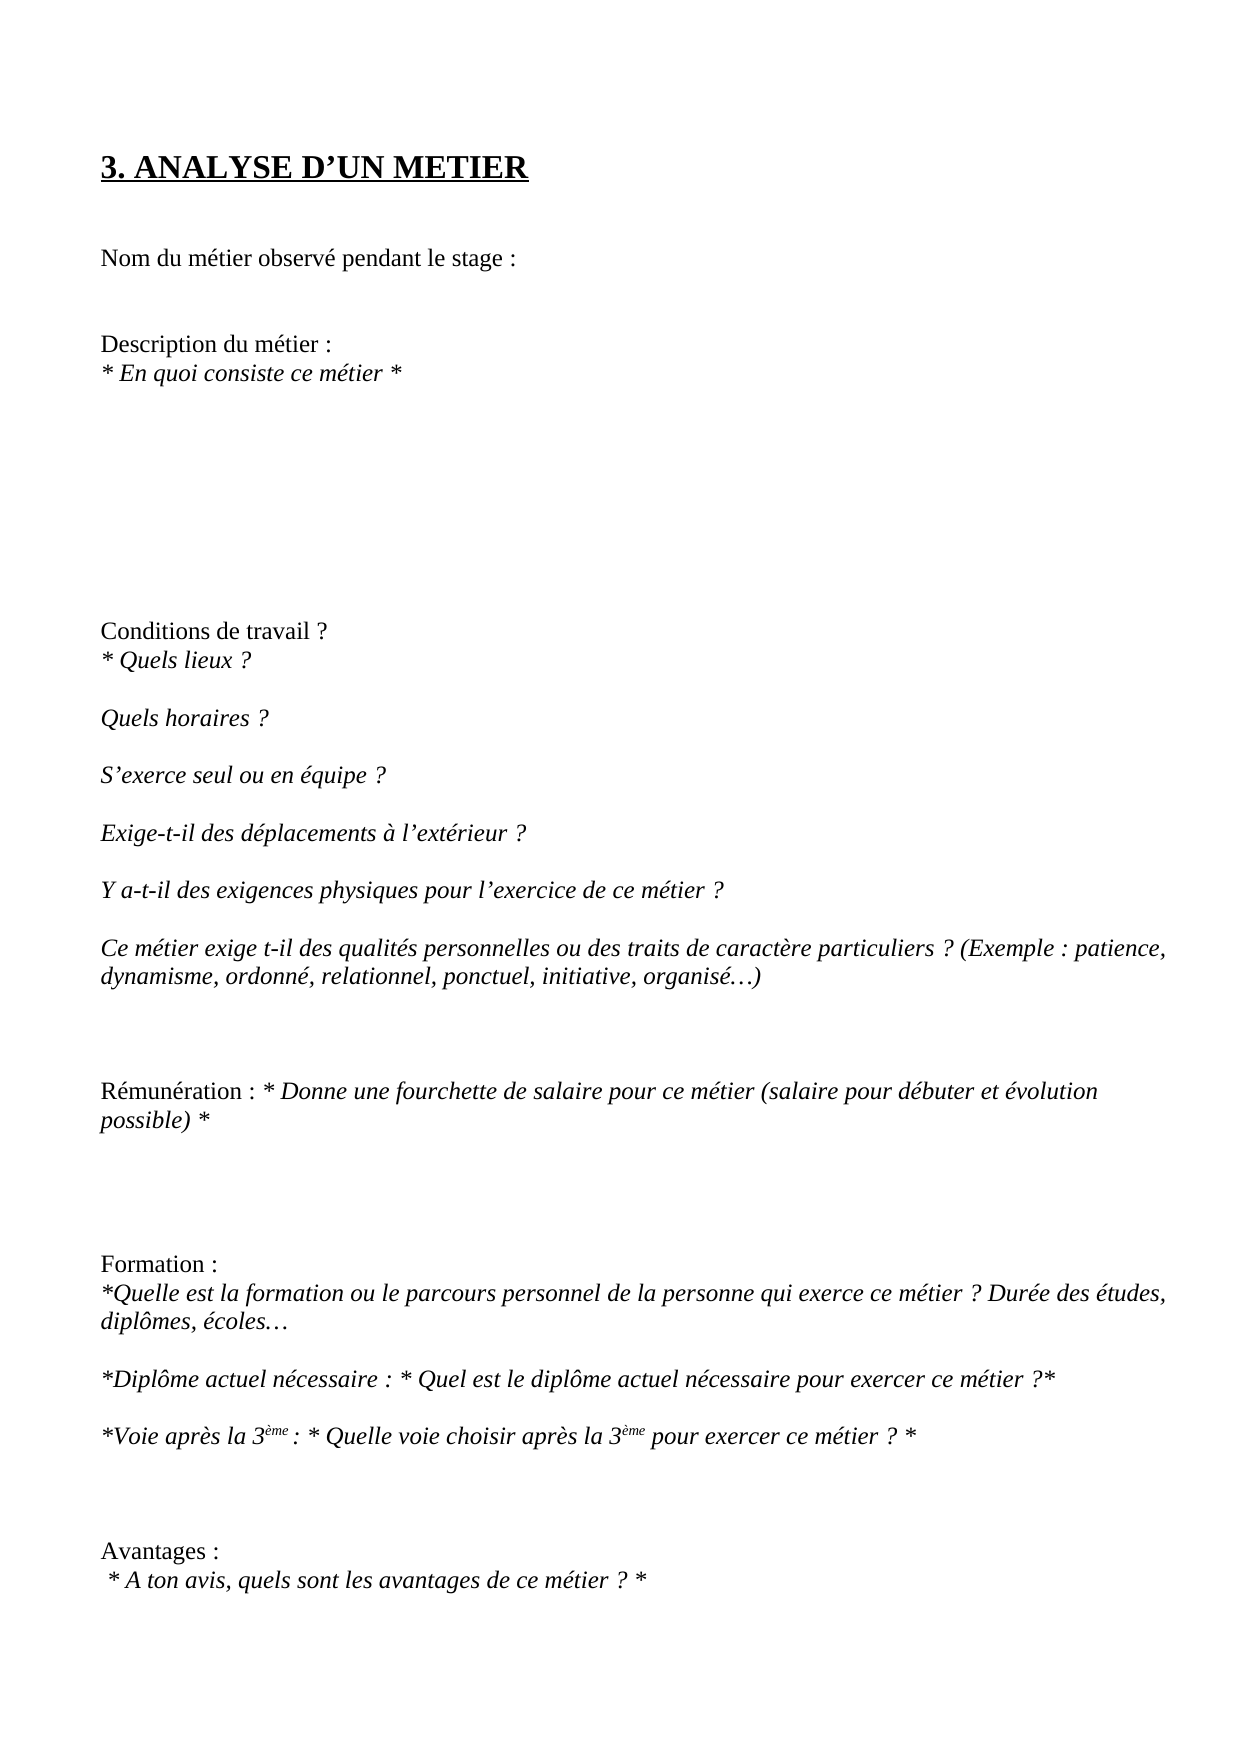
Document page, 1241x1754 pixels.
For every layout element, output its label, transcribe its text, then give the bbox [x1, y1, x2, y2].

text Avantages : [100, 1536, 1181, 1565]
text *Diplôme actuel nécessaire : * Quel est le diplôme actuel nécessaire pour exercer ce métier ?* [100, 1364, 1181, 1393]
text *Quelle est la formation ou le parcours personnel de la personne qui exerce ce métier ? Durée des études, diplômes, écoles… [100, 1278, 1181, 1335]
text Rémunération : * Donne une fourchette de salaire pour ce métier (salaire pour débuter et évolution possible) * [100, 1076, 1181, 1134]
text S’exerce seul ou en équipe ? [100, 760, 1181, 789]
text Y a-t-il des exigences physiques pour l’exercice de ce métier ? [100, 875, 1181, 904]
text * A ton avis, quels sont les avantages de ce métier ? * [100, 1565, 1181, 1594]
text Ce métier exige t-il des qualités personnelles ou des traits de caractère particuliers ? (Exemple : patience, dynamisme, ordonné, relationnel, ponctuel, initiative, organisé…) [100, 933, 1181, 990]
text Nom du métier observé pendant le stage : [100, 243, 1181, 271]
text * En quoi consiste ce métier * [100, 358, 1181, 386]
text Exige-t-il des déplacements à l’extérieur ? [100, 818, 1181, 846]
text 3. ANALYSE D’UN METIER [100, 147, 1181, 185]
text *Voie après la 3ème : * Quelle voie choisir après la 3ème pour exercer ce métier ? * [100, 1421, 1181, 1450]
text Description du métier : [100, 329, 1181, 358]
text Quels horaires ? [100, 703, 1181, 731]
text Formation : [100, 1249, 1181, 1278]
text * Quels lieux ? [100, 645, 1181, 674]
text Conditions de travail ? [100, 616, 1181, 645]
